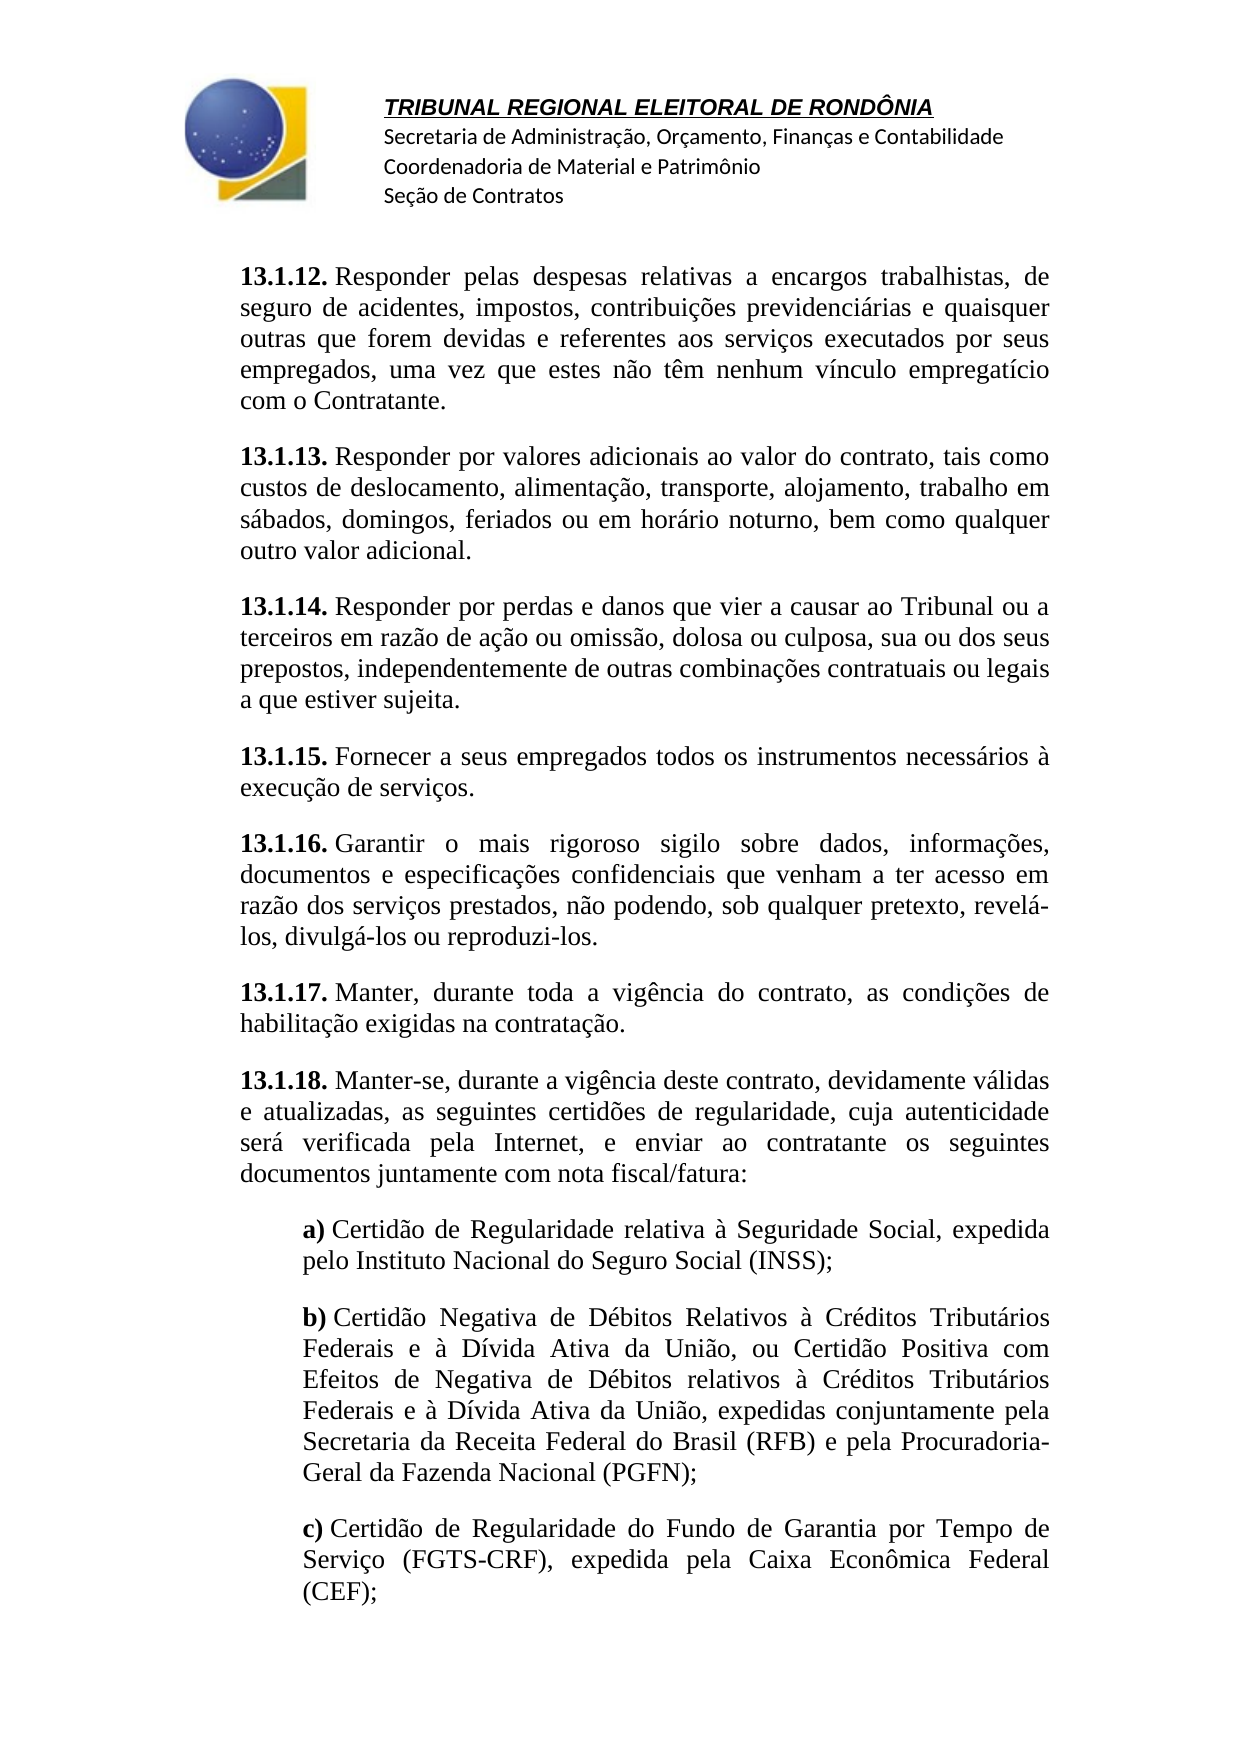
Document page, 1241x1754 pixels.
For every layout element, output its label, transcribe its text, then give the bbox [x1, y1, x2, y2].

text 13.1.12. Responder pelas despesas relativas a encargos trabalhistas, de seguro de acidentes, impostos, contribuições previdenciárias e quaisquer outras que forem devidas e referentes aos serviços executados por seus empregados, uma vez que estes não têm nenhum vínculo empregatício com o Contratante. [240, 260, 1051, 415]
text 13.1.18. Manter-se, durante a vigência deste contrato, devidamente válidas e atualizadas, as seguintes certidões de regularidade, cuja autenticidade será verificada pela Internet, e enviar ao contratante os seguintes documentos juntamente com nota fiscal/fatura: [240, 1064, 1051, 1188]
text 13.1.14. Responder por perdas e danos que vier a causar ao Tribunal ou a terceiros em razão de ação ou omissão, dolosa ou culposa, sua ou dos seus prepostos, independentemente de outras combinações contratuais ou legais a que estiver sujeita. [240, 590, 1051, 714]
text b) Certidão Negativa de Débitos Relativos à Créditos Tributários Federais e à Dívida Ativa da União, ou Certidão Positiva com Efeitos de Negativa de Débitos relativos à Créditos Tributários Federais e à Dívida Ativa da União, expedidas conjuntamente pela Secretaria da Receita Federal do Brasil (RFB) e pela Procuradoria-Geral da Fazenda Nacional (PGFN); [302, 1301, 1051, 1487]
text 13.1.17. Manter, durante toda a vigência do contrato, as condições de habilitação exigidas na contratação. [240, 976, 1051, 1039]
text 13.1.13. Responder por valores adicionais ao valor do contrato, tais como custos de deslocamento, alimentação, transporte, alojamento, trabalho em sábados, domingos, feriados ou em horário noturno, bem como qualquer outro valor adicional. [240, 440, 1051, 565]
text c) Certidão de Regularidade do Fundo de Garantia por Tempo de Serviço (FGTS-CRF), expedida pela Caixa Econômica Federal (CEF); [302, 1512, 1051, 1606]
text 13.1.16. Garantir o mais rigoroso sigilo sobre dados, informações, documentos e especificações confidenciais que venham a ter acesso em razão dos serviços prestados, não podendo, sob qualquer pretexto, revelá-los, divulgá-los ou reproduzi-los. [240, 827, 1051, 951]
text 13.1.15. Fornecer a seus empregados todos os instrumentos necessários à execução de serviços. [240, 739, 1051, 802]
text a) Certidão de Regularidade relativa à Seguridade Social, expedida pelo Instituto Nacional do Seguro Social (INSS); [302, 1213, 1051, 1276]
